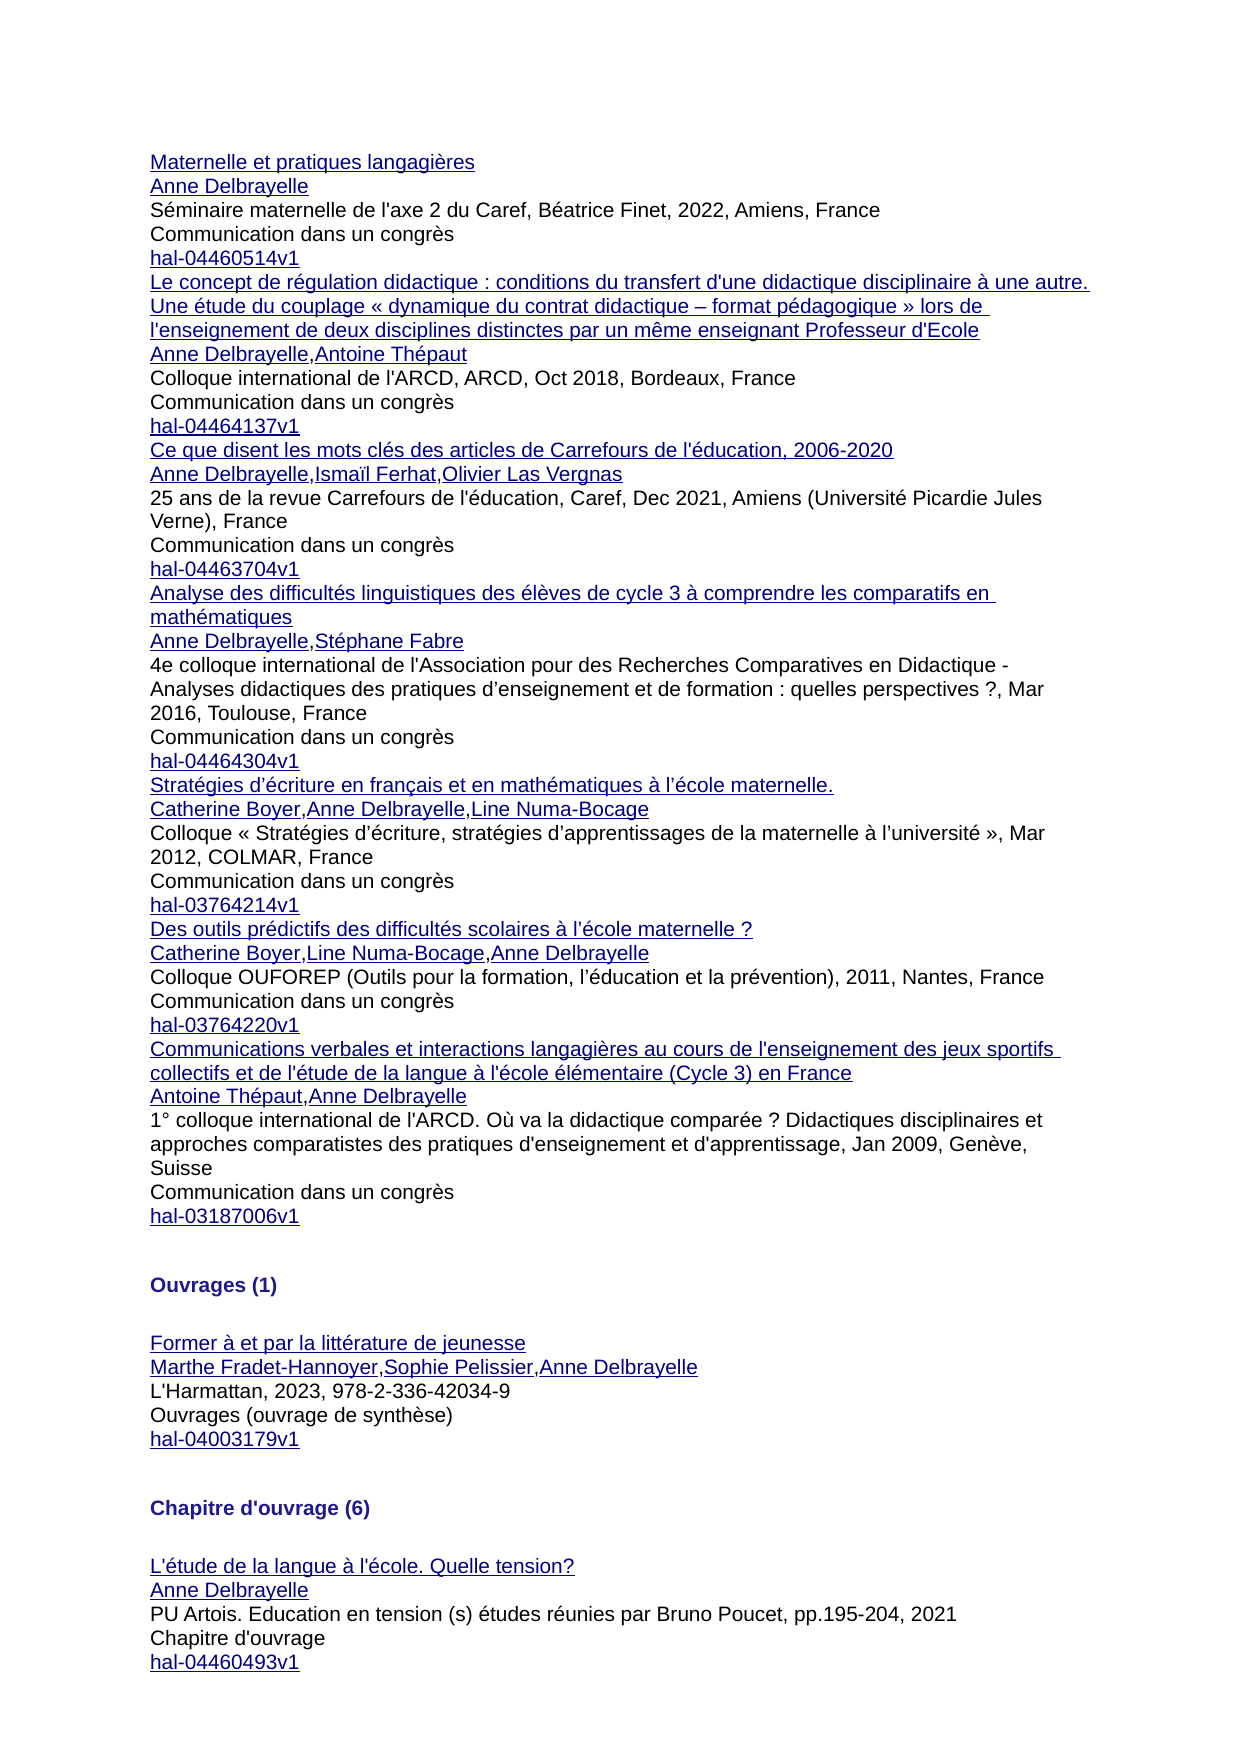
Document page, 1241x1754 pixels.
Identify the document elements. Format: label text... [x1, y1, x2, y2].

table_header Former à et par la littérature de jeunesse Marthe Fradet-Hannoyer,Sophie Pelissier,Anne Delbrayelle L'Harmattan, 2023, 978-2-336-42034-9 Ouvrages (ouvrage de synthèse) hal-04003179v1 [150, 1331, 1090, 1451]
table_cell Communications verbales et interactions langagières au cours de l'enseignement des jeux sportifs collectifs et de l'étude de la langue à l'école élémentaire (Cycle 3) en France Antoine Thépaut,Anne Delbrayelle 1° colloque international de l'ARCD. Où va la didactique comparée ? Didactiques disciplinaires et approches comparatistes des pratiques d'enseignement et d'apprentissage, Jan 2009, Genève, Suisse Communication dans un congrès hal-03187006v1 [150, 1036, 1090, 1228]
table_cell Stratégies d’écriture en français et en mathématiques à l’école maternelle. Catherine Boyer,Anne Delbrayelle,Line Numa-Bocage Colloque « Stratégies d’écriture, stratégies d’apprentissages de la maternelle à l’université », Mar 2012, COLMAR, France Communication dans un congrès hal-03764214v1 [150, 773, 1090, 917]
table_cell Une étude du couplage « dynamique du contrat didactique – format pédagogique » lors de l'enseignement de deux disciplines distinctes par un même enseignant Professeur d'Ecole Anne Delbrayelle,Antoine Thépaut Colloque international de l'ARCD, ARCD, Oct 2018, Bordeaux, France Communication dans un congrès hal-04464137v1 [150, 292, 1090, 437]
subtitle Ouvrages (1) [150, 1273, 1090, 1297]
table_cell Des outils prédictifs des difficultés scolaires à l’école maternelle ? Catherine Boyer,Line Numa-Bocage,Anne Delbrayelle Colloque OUFOREP (Outils pour la formation, l’éducation et la prévention), 2011, Nantes, France Communication dans un congrès hal-03764220v1 [150, 917, 1090, 1036]
subtitle Chapitre d'ouvrage (6) [150, 1496, 1090, 1520]
table_cell Maternelle et pratiques langagières Anne Delbrayelle Séminaire maternelle de l'axe 2 du Caref, Béatrice Finet, 2022, Amiens, France Communication dans un congrès hal-04460514v1 [150, 150, 1090, 270]
table_cell Analyse des difficultés linguistiques des élèves de cycle 3 à comprendre les comparatifs en mathématiques Anne Delbrayelle,Stéphane Fabre 4e colloque international de l'Association pour des Recherches Comparatives en Didactique - Analyses didactiques des pratiques d’enseignement et de formation : quelles perspectives ?, Mar 2016, Toulouse, France Communication dans un congrès hal-04464304v1 [150, 581, 1090, 773]
table_cell Ce que disent les mots clés des articles de Carrefours de l'éducation, 2006-2020 Anne Delbrayelle,Ismaïl Ferhat,Olivier Las Vergnas 25 ans de la revue Carrefours de l'éducation, Caref, Dec 2021, Amiens (Université Picardie Jules Verne), France Communication dans un congrès hal-04463704v1 [150, 438, 1090, 581]
table_cell Le concept de régulation didactique : conditions du transfert d'une didactique disciplinaire à une autre. [150, 270, 1090, 291]
table_header L'étude de la langue à l'école. Quelle tension? Anne Delbrayelle PU Artois. Education en tension (s) études réunies par Bruno Poucet, pp.195-204, 2021 Chapitre d'ouvrage hal-04460493v1 [150, 1554, 1090, 1674]
